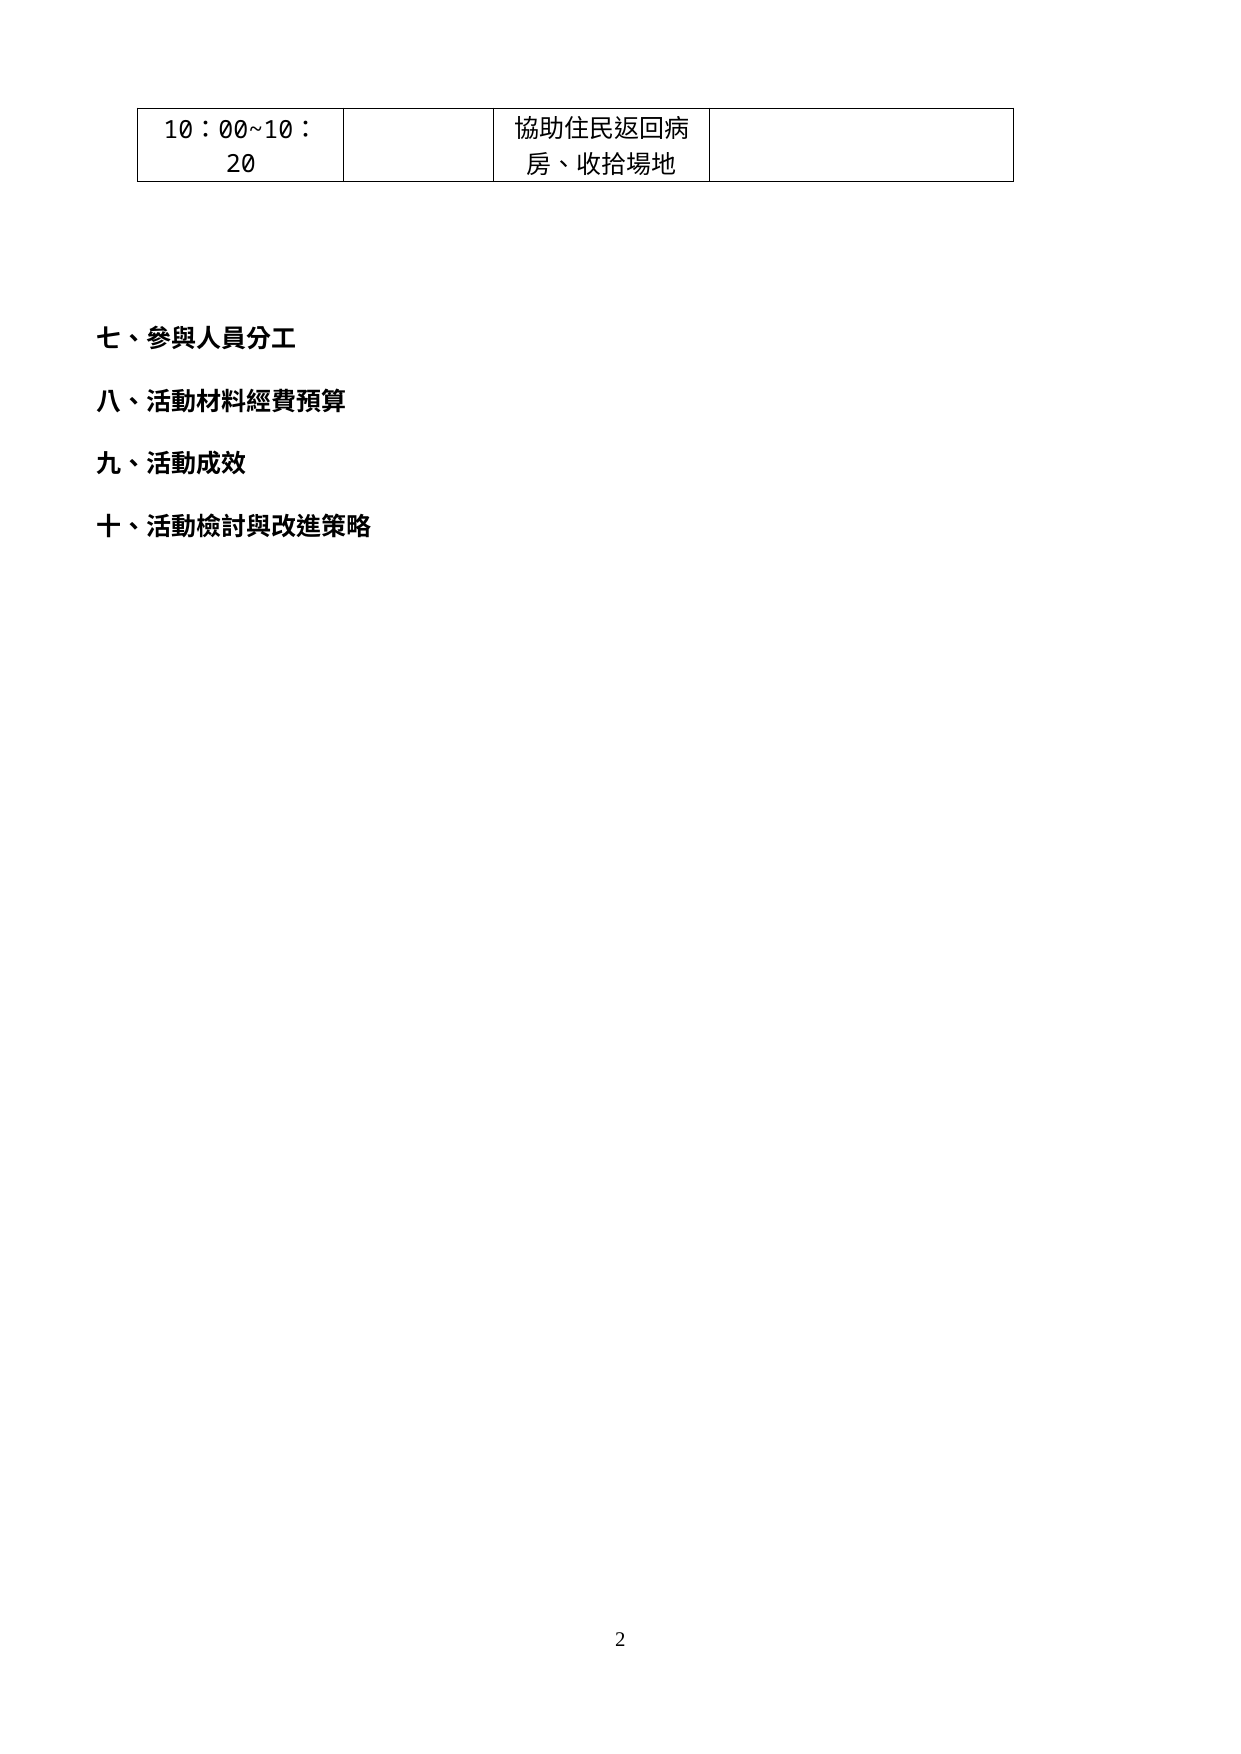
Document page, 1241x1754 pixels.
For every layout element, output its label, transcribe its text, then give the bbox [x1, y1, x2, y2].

table_cell [344, 109, 493, 181]
text 七、參與人員分工 [71, 295, 1169, 358]
table_cell 10：00~10：20 [138, 109, 343, 181]
table_cell 協助住民返回病房、收拾場地 [494, 109, 709, 181]
table_cell [710, 109, 1013, 181]
text 十、活動檢討與改進策略 [71, 483, 1169, 545]
text 八、活動材料經費預算 [71, 358, 1169, 420]
text 九、活動成效 [71, 420, 1169, 483]
